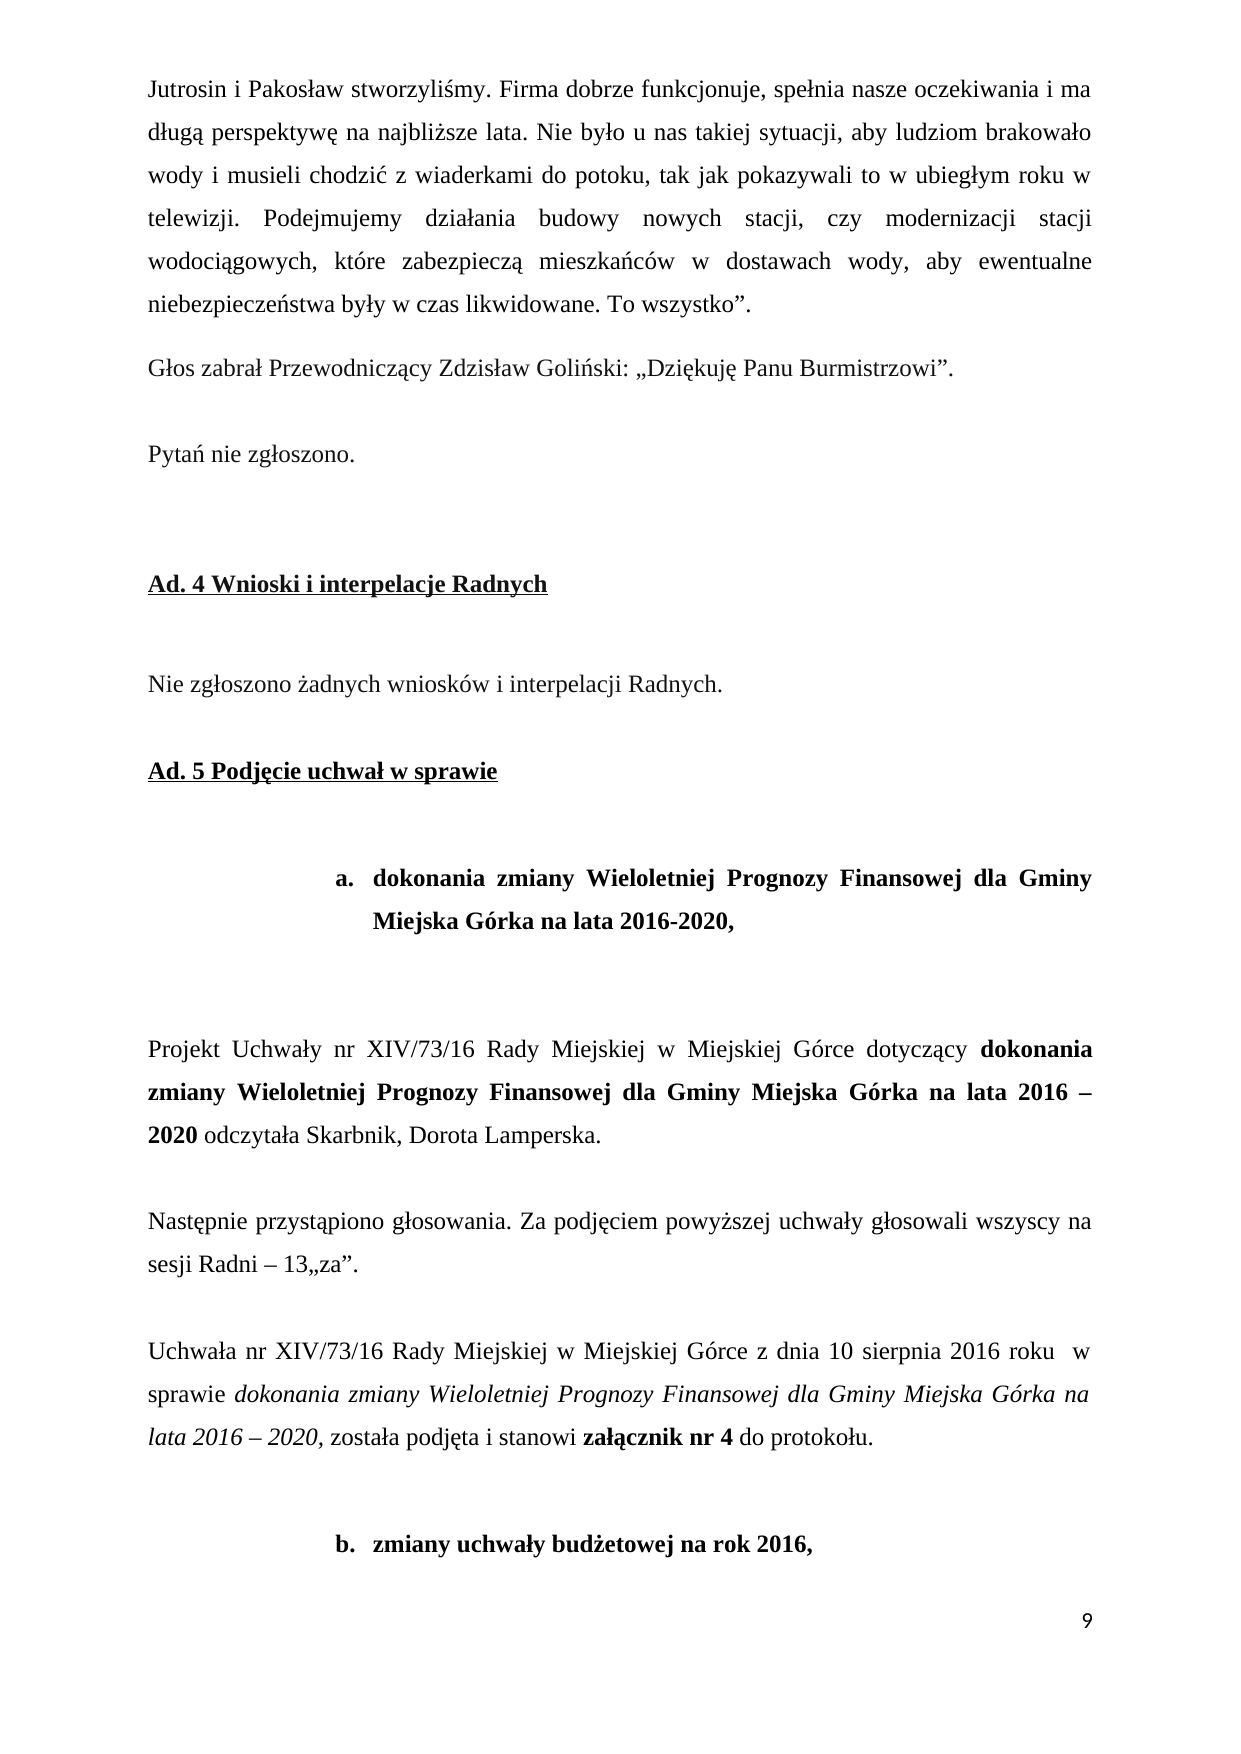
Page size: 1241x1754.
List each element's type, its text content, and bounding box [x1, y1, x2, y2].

text Ad. 5 Podjęcie uchwał w sprawie [148, 756, 1093, 784]
text Pytań nie zgłoszono. [148, 439, 1093, 468]
text Ad. 4 Wnioski i interpelacje Radnych [148, 569, 1093, 598]
text Projekt Uchwały nr XIV/73/16 Rady Miejskiej w Miejskiej Górce dotyczący dokonania zmiany Wieloletniej Prognozy Finansowej dla Gminy Miejska Górka na lata 2016 – 2020 odczytała Skarbnik, Dorota Lamperska. [148, 1034, 1093, 1149]
list dokonania zmiany Wieloletniej Prognozy Finansowej dla Gminy Miejska Górka na lata 2016-2020, [335, 863, 1093, 935]
text Głos zabrał Przewodniczący Zdzisław Goliński: „Dziękuję Panu Burmistrzowi”. [148, 353, 1093, 382]
text Następnie przystąpiono głosowania. Za podjęciem powyższej uchwały głosowali wszyscy na sesji Radni – 13„za”. [148, 1206, 1093, 1278]
list zmiany uchwały budżetowej na rok 2016, [335, 1529, 1093, 1558]
text Jutrosin i Pakosław stworzyliśmy. Firma dobrze funkcjonuje, spełnia nasze oczekiwania i ma długą perspektywę na najbliższe lata. Nie było u nas takiej sytuacji, aby ludziom brakowało wody i musieli chodzić z wiaderkami do potoku, tak jak pokazywali to w ubiegłym roku w telewizji. Podejmujemy działania budowy nowych stacji, czy modernizacji stacji wodociągowych, które zabezpieczą mieszkańców w dostawach wody, aby ewentualne niebezpieczeństwa były w czas likwidowane. To wszystko”. [148, 74, 1093, 318]
text Uchwała nr XIV/73/16 Rady Miejskiej w Miejskiej Górce z dnia 10 sierpnia 2016 roku w sprawie dokonania zmiany Wieloletniej Prognozy Finansowej dla Gminy Miejska Górka na lata 2016 – 2020, została podjęta i stanowi załącznik nr 4 do protokołu. [148, 1336, 1093, 1451]
text Nie zgłoszono żadnych wniosków i interpelacji Radnych. [148, 669, 1093, 698]
